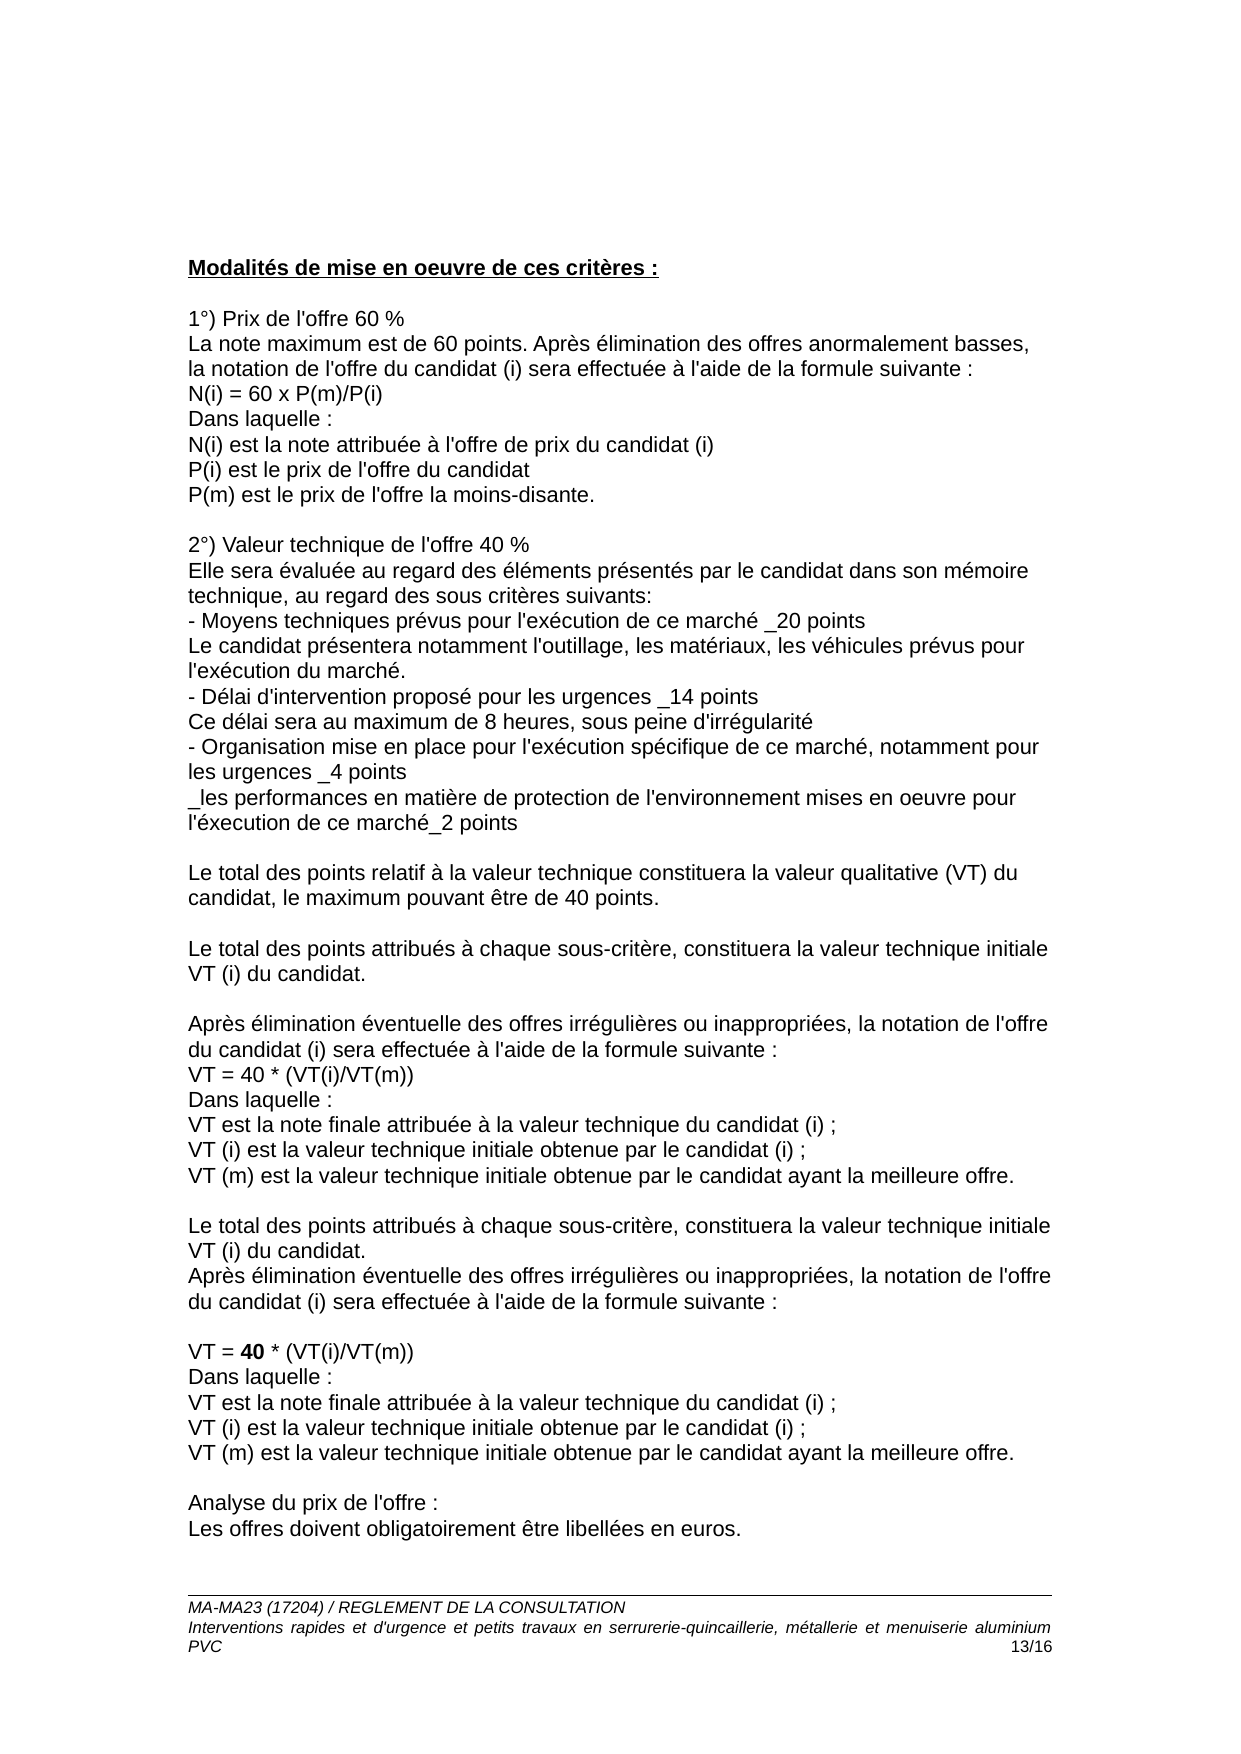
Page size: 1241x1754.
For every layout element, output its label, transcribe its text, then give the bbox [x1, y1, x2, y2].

text Analyse du prix de l'offre : [188, 1490, 1052, 1515]
text VT (m) est la valeur technique initiale obtenue par le candidat ayant la meilleure offre. [188, 1440, 1052, 1465]
text du candidat (i) sera effectuée à l'aide de la formule suivante : [188, 1036, 1052, 1062]
text les urgences _4 points [188, 759, 1052, 784]
text - Délai d'intervention proposé pour les urgences _14 points [188, 683, 1052, 709]
text l'exécution du marché. [188, 658, 1052, 683]
text VT (m) est la valeur technique initiale obtenue par le candidat ayant la meilleure offre. [188, 1162, 1052, 1188]
text Après élimination éventuelle des offres irrégulières ou inappropriées, la notation de l'offre du candidat (i) sera effectuée à l'aide de la formule suivante : [188, 1263, 1052, 1314]
text VT est la note finale attribuée à la valeur technique du candidat (i) ; [188, 1389, 1052, 1414]
text Le total des points attribués à chaque sous-critère, constituera la valeur technique initiale [188, 936, 1052, 961]
text Le candidat présentera notamment l'outillage, les matériaux, les véhicules prévus pour [188, 633, 1052, 658]
text Dans laquelle : [188, 1087, 1052, 1112]
text l'éxecution de ce marché_2 points [188, 809, 1052, 835]
text VT (i) du candidat. [188, 961, 1052, 986]
text _les performances en matière de protection de l'environnement mises en oeuvre pour [188, 784, 1052, 809]
text Après élimination éventuelle des offres irrégulières ou inappropriées, la notation de l'offre [188, 1011, 1052, 1036]
text VT est la note finale attribuée à la valeur technique du candidat (i) ; [188, 1112, 1052, 1137]
text Modalités de mise en oeuvre de ces critères : [188, 255, 1052, 280]
text la notation de l'offre du candidat (i) sera effectuée à l'aide de la formule suivante : [188, 356, 1052, 381]
text 1°) Prix de l'offre 60 % [188, 305, 1052, 331]
text VT = 40 * (VT(i)/VT(m)) [188, 1339, 1052, 1364]
text VT (i) est la valeur technique initiale obtenue par le candidat (i) ; [188, 1414, 1052, 1440]
text Ce délai sera au maximum de 8 heures, sous peine d'irrégularité [188, 709, 1052, 734]
text technique, au regard des sous critères suivants: [188, 583, 1052, 608]
text 2°) Valeur technique de l'offre 40 % [188, 532, 1052, 557]
text Elle sera évaluée au regard des éléments présentés par le candidat dans son mémoire [188, 557, 1052, 583]
text VT (i) est la valeur technique initiale obtenue par le candidat (i) ; [188, 1137, 1052, 1162]
text - Moyens techniques prévus pour l'exécution de ce marché _20 points [188, 608, 1052, 633]
text Les offres doivent obligatoirement être libellées en euros. [188, 1515, 1052, 1541]
text Dans laquelle : [188, 1364, 1052, 1389]
text La note maximum est de 60 points. Après élimination des offres anormalement basses, [188, 331, 1052, 356]
text P(m) est le prix de l'offre la moins-disante. [188, 482, 1052, 507]
text candidat, le maximum pouvant être de 40 points. [188, 885, 1052, 910]
text N(i) = 60 x P(m)/P(i) [188, 381, 1052, 406]
text Le total des points attribués à chaque sous-critère, constituera la valeur technique initiale VT (i) du candidat. [188, 1213, 1052, 1263]
text N(i) est la note attribuée à l'offre de prix du candidat (i) [188, 431, 1052, 457]
text Dans laquelle : [188, 406, 1052, 431]
text - Organisation mise en place pour l'exécution spécifique de ce marché, notamment pour [188, 734, 1052, 759]
text P(i) est le prix de l'offre du candidat [188, 457, 1052, 482]
text Le total des points relatif à la valeur technique constituera la valeur qualitative (VT) du [188, 860, 1052, 885]
text VT = 40 * (VT(i)/VT(m)) [188, 1062, 1052, 1087]
